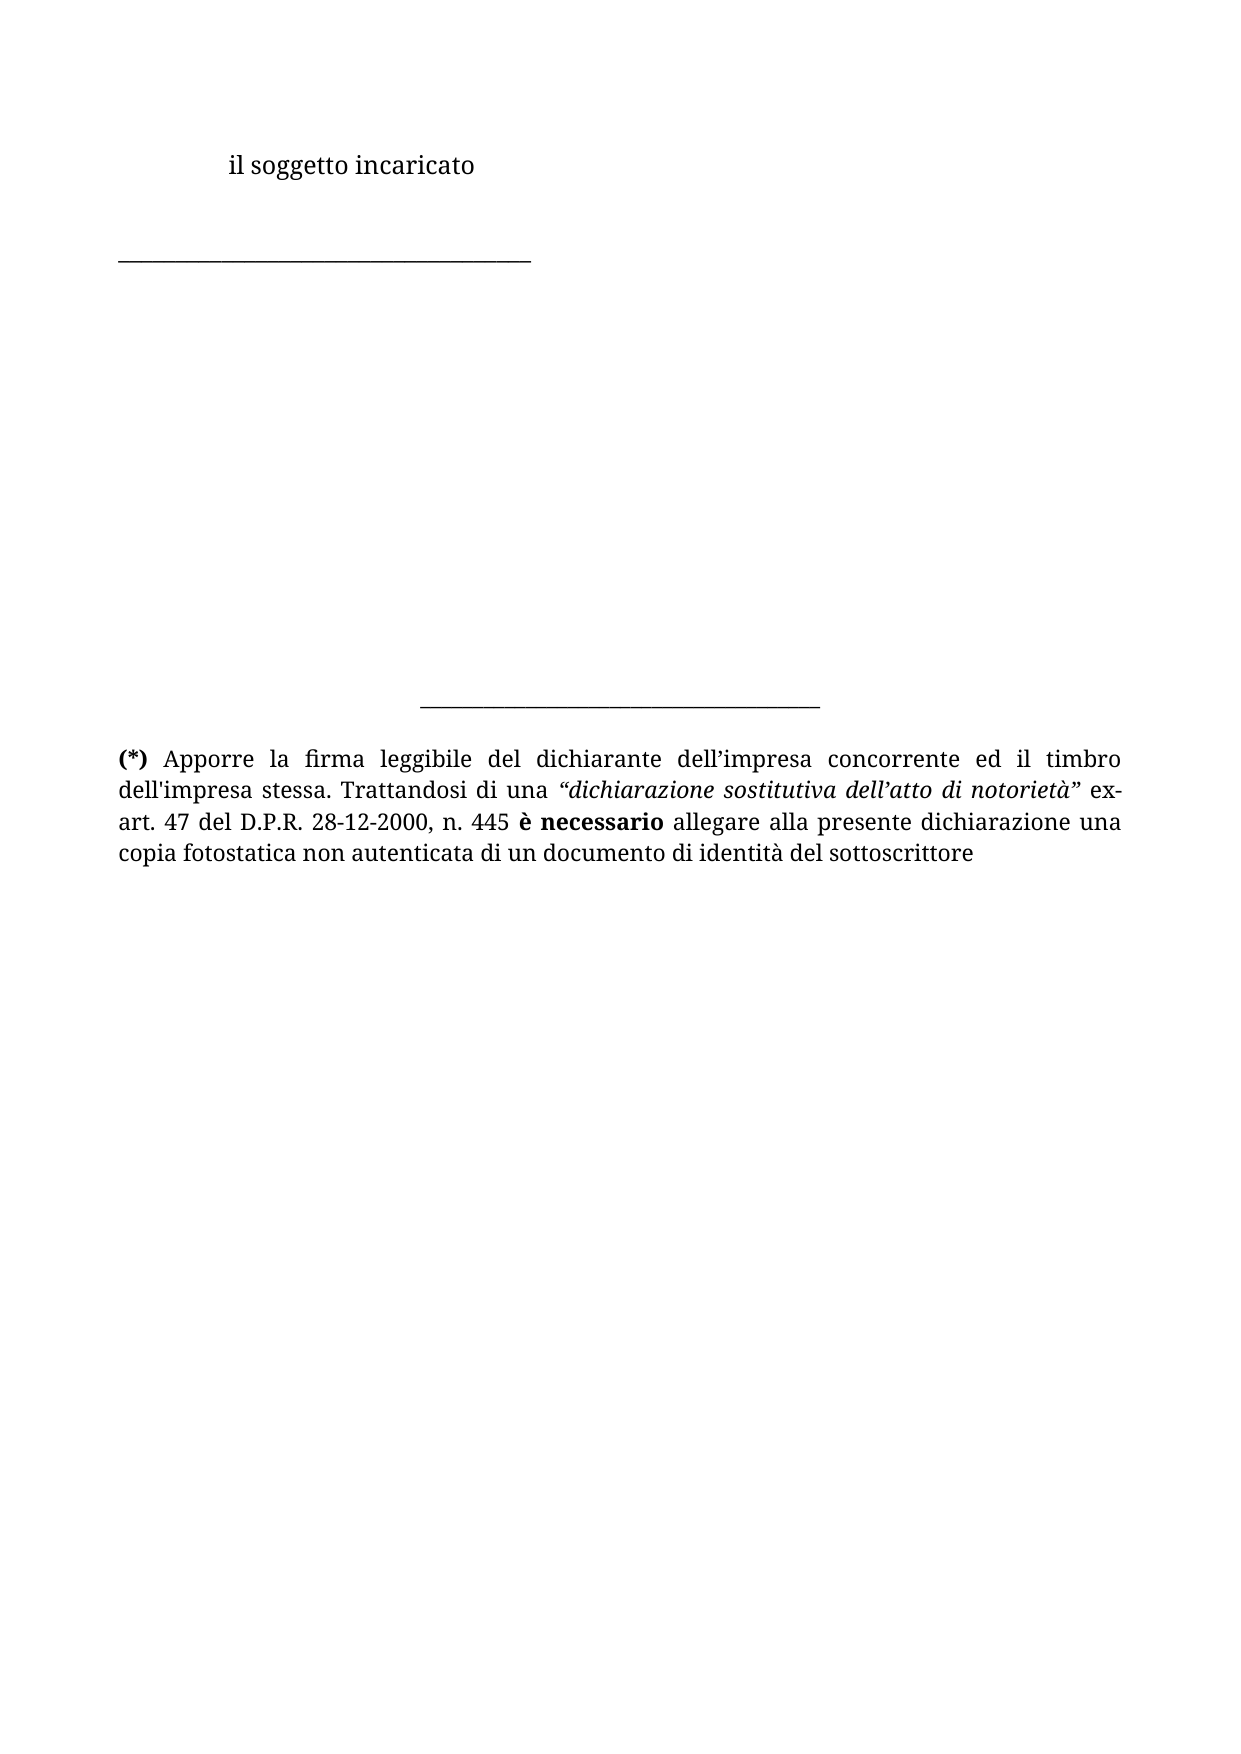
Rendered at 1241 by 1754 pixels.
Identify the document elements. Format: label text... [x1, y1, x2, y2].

text ______________________________________ [118, 681, 1122, 712]
text (*) Apporre la firma leggibile del dichiarante dell’impresa concorrente ed il timbro dell'impresa stessa. Trattandosi di una “dichiarazione sostitutiva dell’atto di notorietà” ex-art. 47 del D.P.R. 28-12-2000, n. 445 è necessario allegare alla presente dichiarazione una copia fotostatica non autenticata di un documento di identità del sottoscrittore [118, 743, 1122, 868]
text il soggetto incaricato [118, 148, 1122, 182]
text ____________________________________ [118, 233, 1122, 267]
